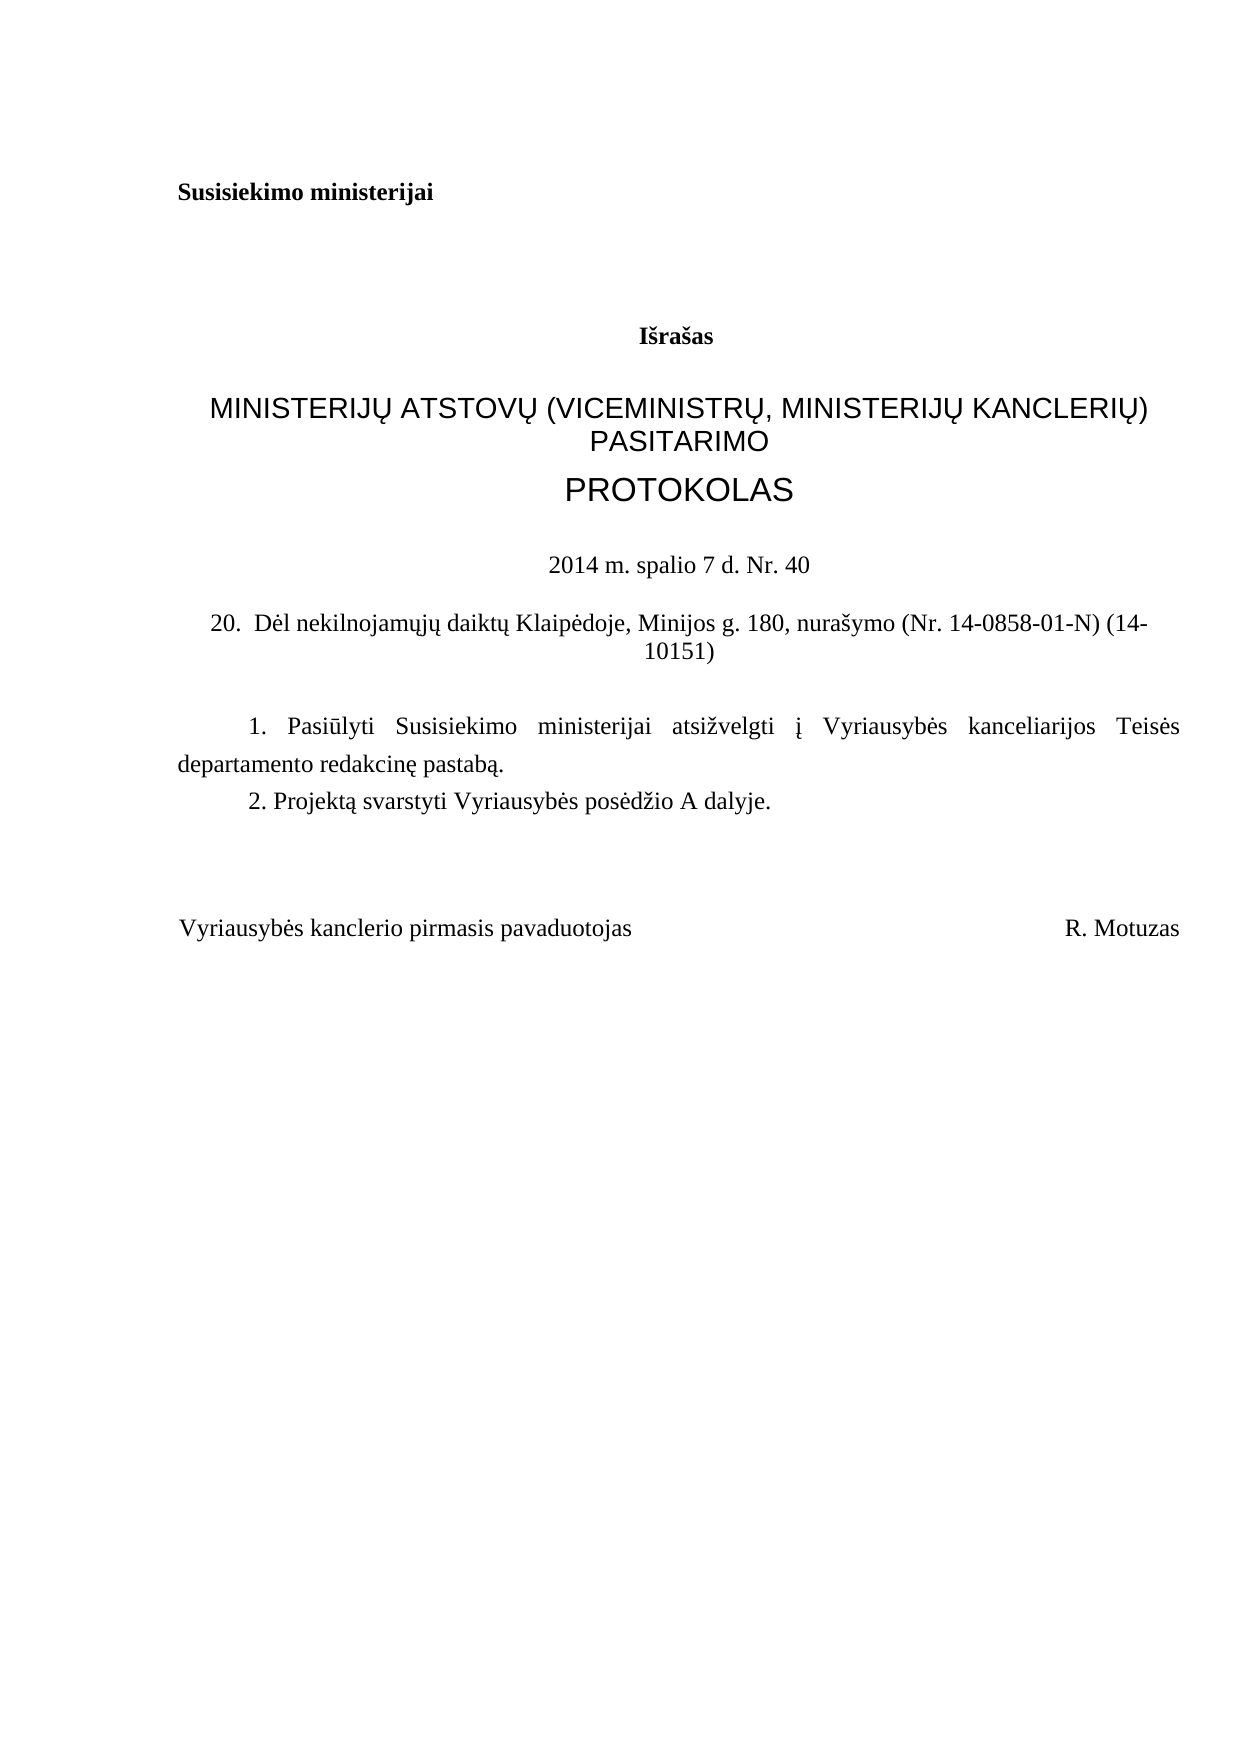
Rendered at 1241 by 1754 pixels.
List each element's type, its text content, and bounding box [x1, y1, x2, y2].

text 2. Projektą svarstyti Vyriausybės posėdžio A dalyje. [177, 778, 1181, 815]
text 20. Dėl nekilnojamųjų daiktų Klaipėdoje, Minijos g. 180, nurašymo (Nr. 14-0858-01-N) (14-10151) [177, 608, 1181, 665]
table_header Vyriausybės kanclerio pirmasis pavaduotojas [177, 901, 974, 954]
text Susisiekimo ministerijai [177, 177, 1181, 206]
text Išrašas [177, 321, 1181, 350]
table_header R. Motuzas [974, 901, 1181, 954]
text PROTOKOLAS [177, 471, 1181, 509]
text 2014 m. spalio 7 d. Nr. 40 [177, 550, 1181, 579]
text MINISTERIJŲ ATSTOVŲ (VICEMINISTRŲ, MINISTERIJŲ KANCLERIŲ) PASITARIMO [177, 391, 1181, 458]
text 1. Pasiūlyti Susisiekimo ministerijai atsižvelgti į Vyriausybės kanceliarijos Teisės departamento redakcinę pastabą. [177, 703, 1181, 778]
